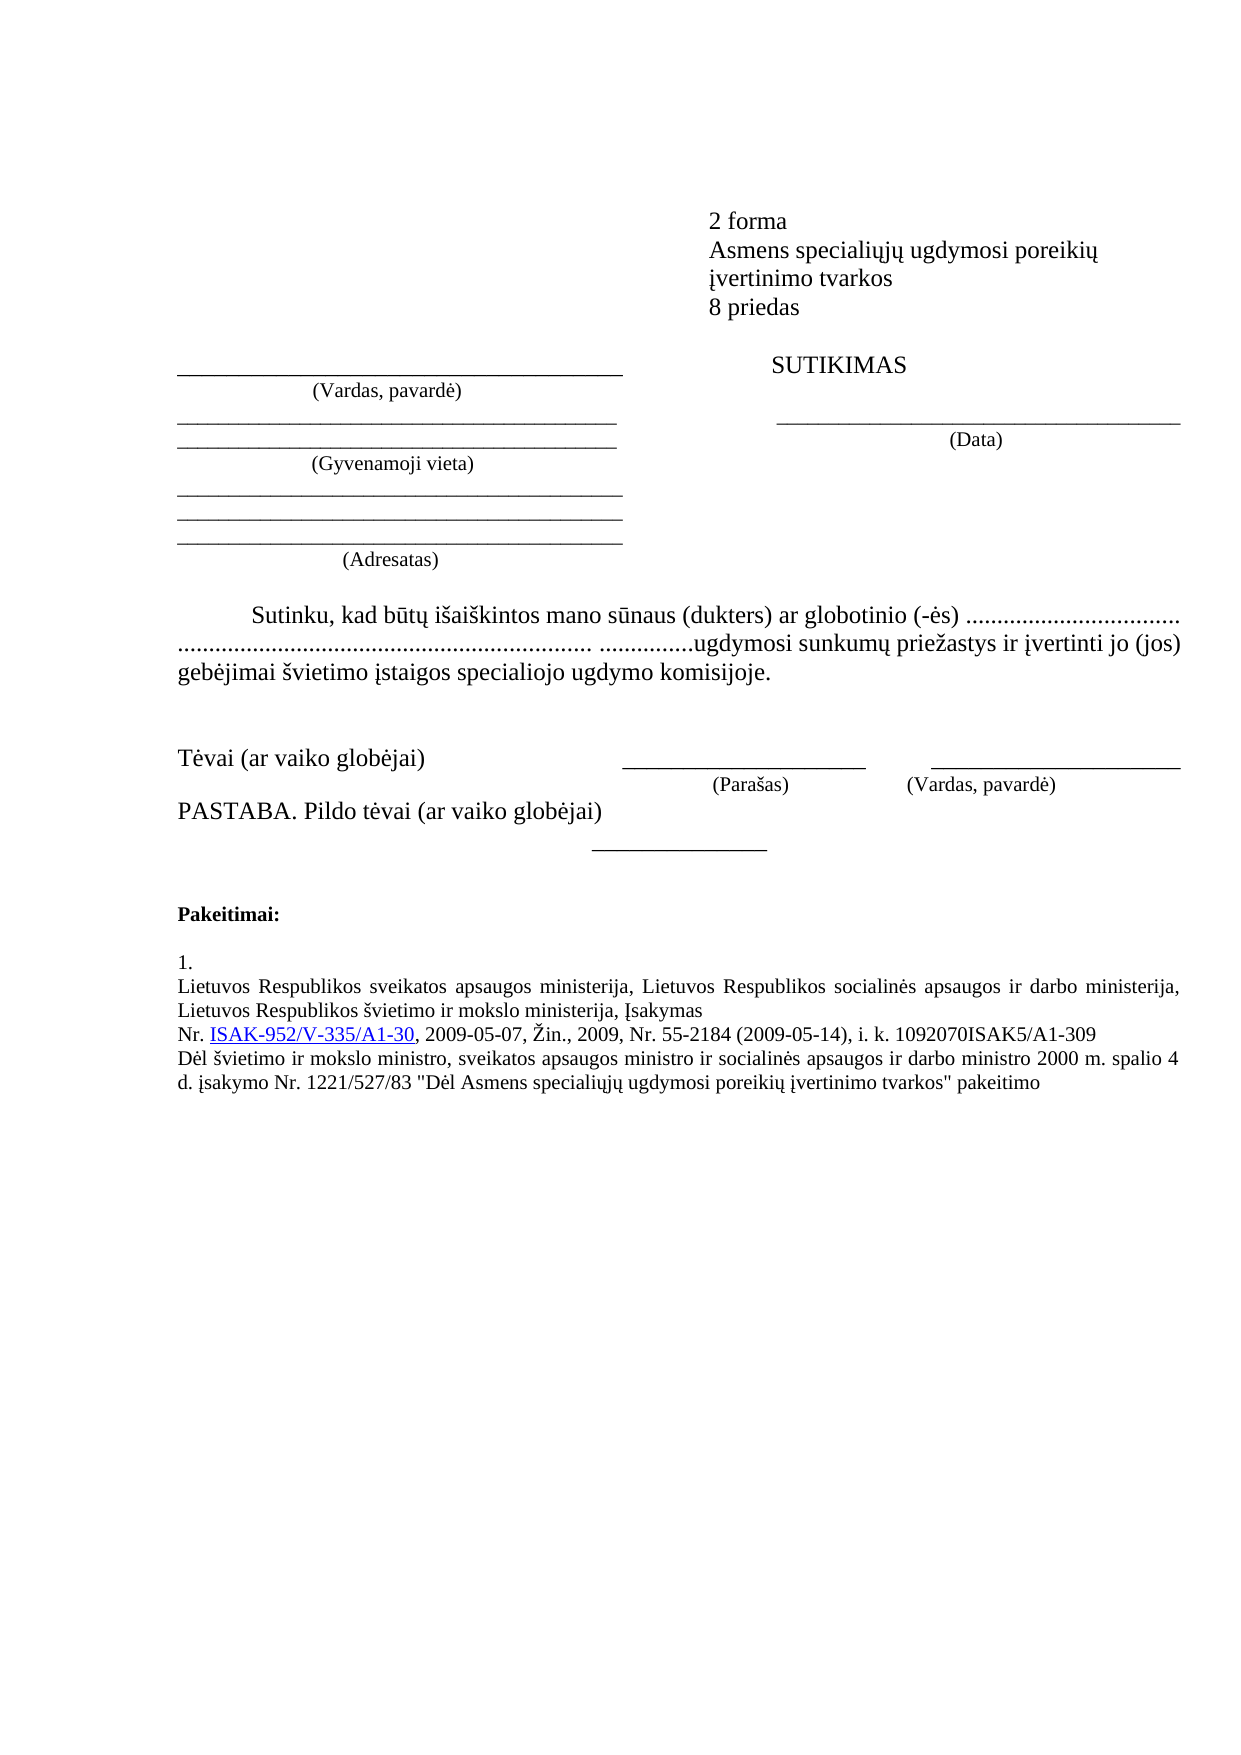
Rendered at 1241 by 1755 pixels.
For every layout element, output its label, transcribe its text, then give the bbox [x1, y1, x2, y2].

text Asmens specialiųjų ugdymosi poreikių [177, 235, 1181, 263]
text įvertinimo tvarkos [177, 263, 1181, 292]
text Nr. ISAK-952/V-335/A1-30, 2009-05-07, Žin., 2009, Nr. 55-2184 (2009-05-14), i. k. 1092070ISAK5/A1-309 [177, 1022, 1181, 1046]
text (Data) [177, 427, 1181, 451]
text 1. [177, 950, 1181, 974]
text PASTABA. Pildo tėvai (ar vaiko globėjai) [177, 796, 1181, 825]
text (Adresatas) [177, 547, 1181, 571]
text 2 forma [177, 206, 1181, 235]
text Tėvai (ar vaiko globėjai) [177, 743, 1181, 772]
text Dėl švietimo ir mokslo ministro, sveikatos apsaugos ministro ir socialinės apsaugos ir darbo ministro 2000 m. spalio 4 d. įsakymo Nr. 1221/527/83 "Dėl Asmens specialiųjų ugdymosi poreikių įvertinimo tvarkos" pakeitimo [177, 1046, 1181, 1094]
text Lietuvos Respublikos sveikatos apsaugos ministerija, Lietuvos Respublikos socialinės apsaugos ir darbo ministerija, Lietuvos Respublikos švietimo ir mokslo ministerija, Įsakymas [177, 974, 1181, 1022]
text Sutinku, kad būtų išaiškintos mano sūnaus (dukters) ar globotinio (-ės) [177, 600, 1181, 628]
text ugdymosi sunkumų priežastys ir įvertinti jo (jos) gebėjimai švietimo įstaigos specialiojo ugdymo komisijoje. [177, 628, 1181, 686]
text (Gyvenamoji vieta) [177, 451, 1181, 475]
text SUTIKIMAS [177, 350, 1181, 378]
text (Parašas) (Vardas, pavardė) [177, 772, 1181, 796]
text ______________ [177, 825, 1181, 854]
text 8 priedas [177, 292, 1181, 321]
text (Vardas, pavardė) [177, 378, 1181, 402]
text Pakeitimai: [177, 902, 1181, 926]
